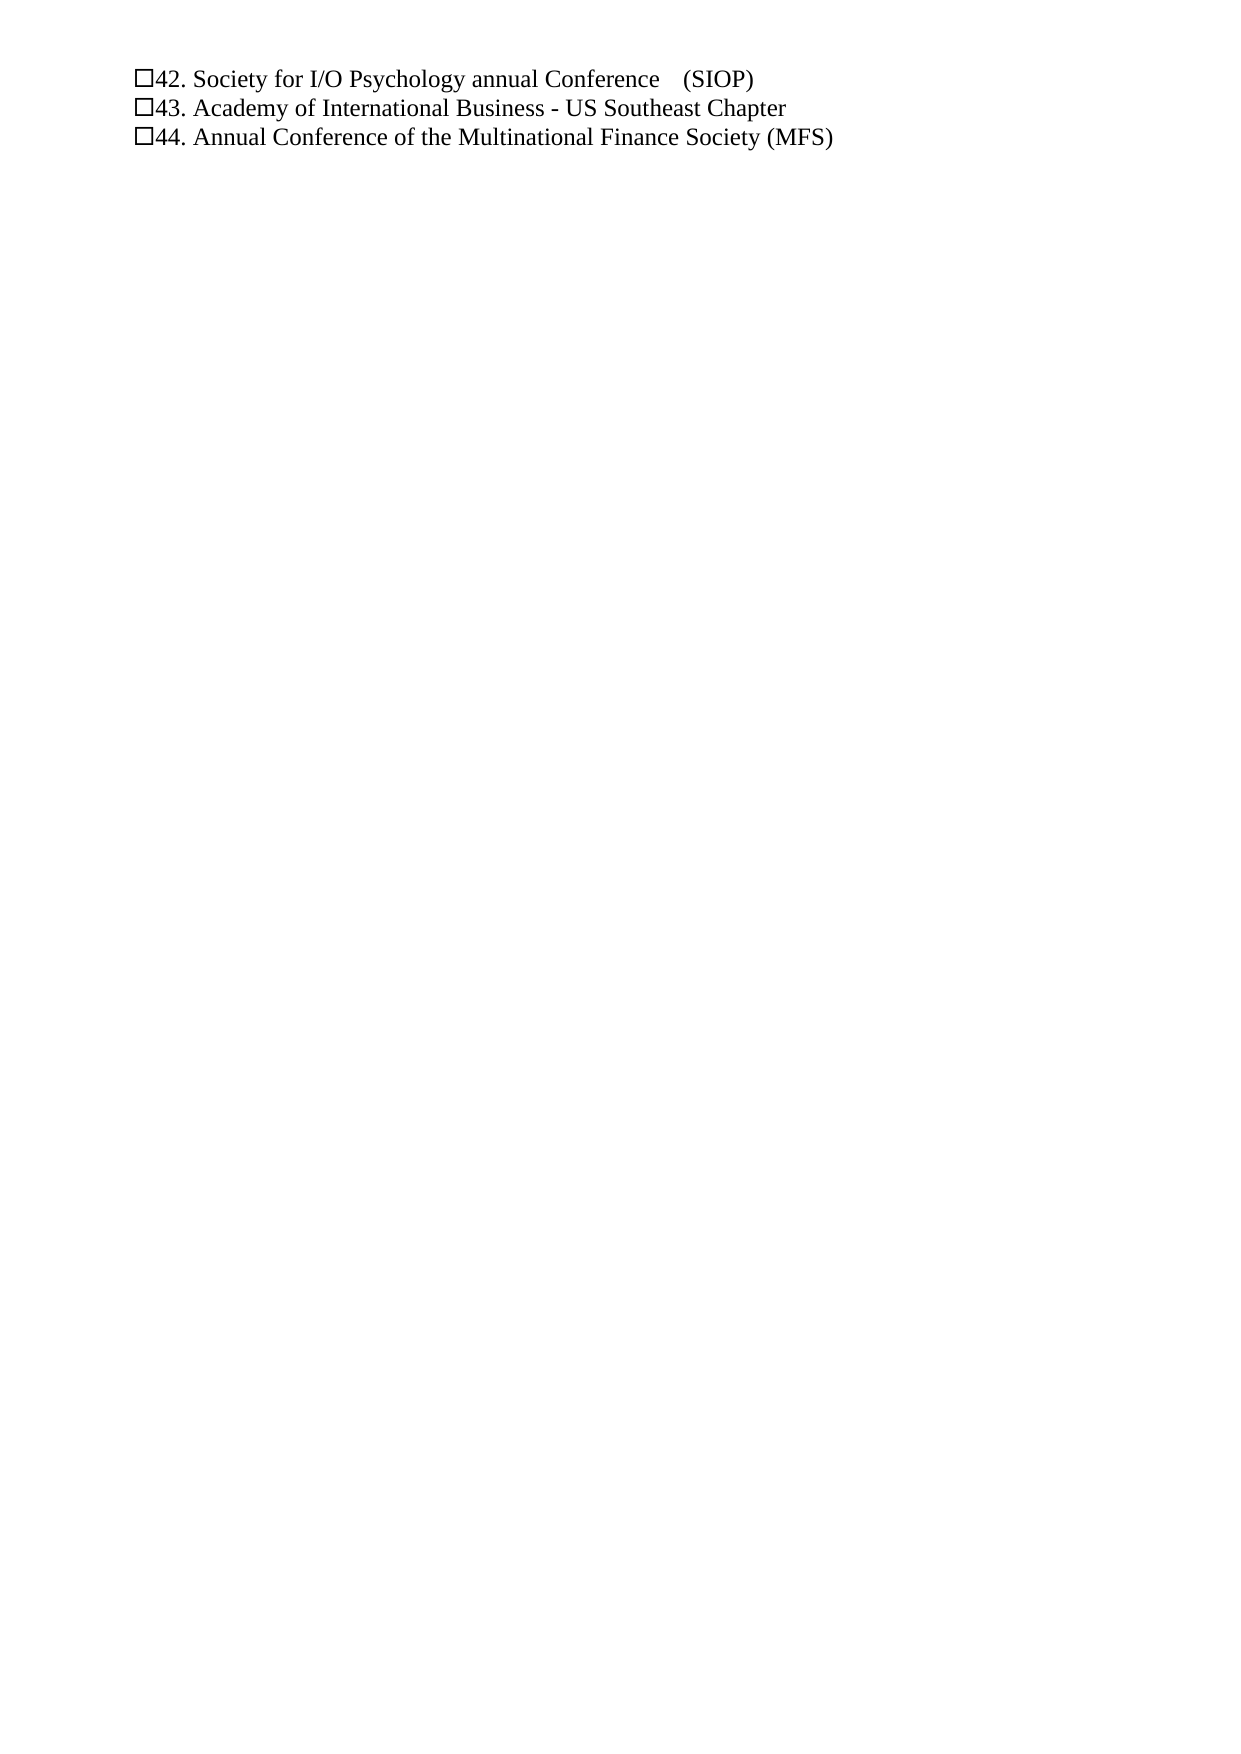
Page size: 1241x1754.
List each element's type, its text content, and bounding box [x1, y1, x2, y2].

text 43. Academy of International Business - US Southeast Chapter [133, 93, 1152, 122]
text 42. Society for I/O Psychology annual Conference (SIOP) [133, 64, 1152, 93]
text 44. Annual Conference of the Multinational Finance Society (MFS) [133, 122, 1152, 151]
